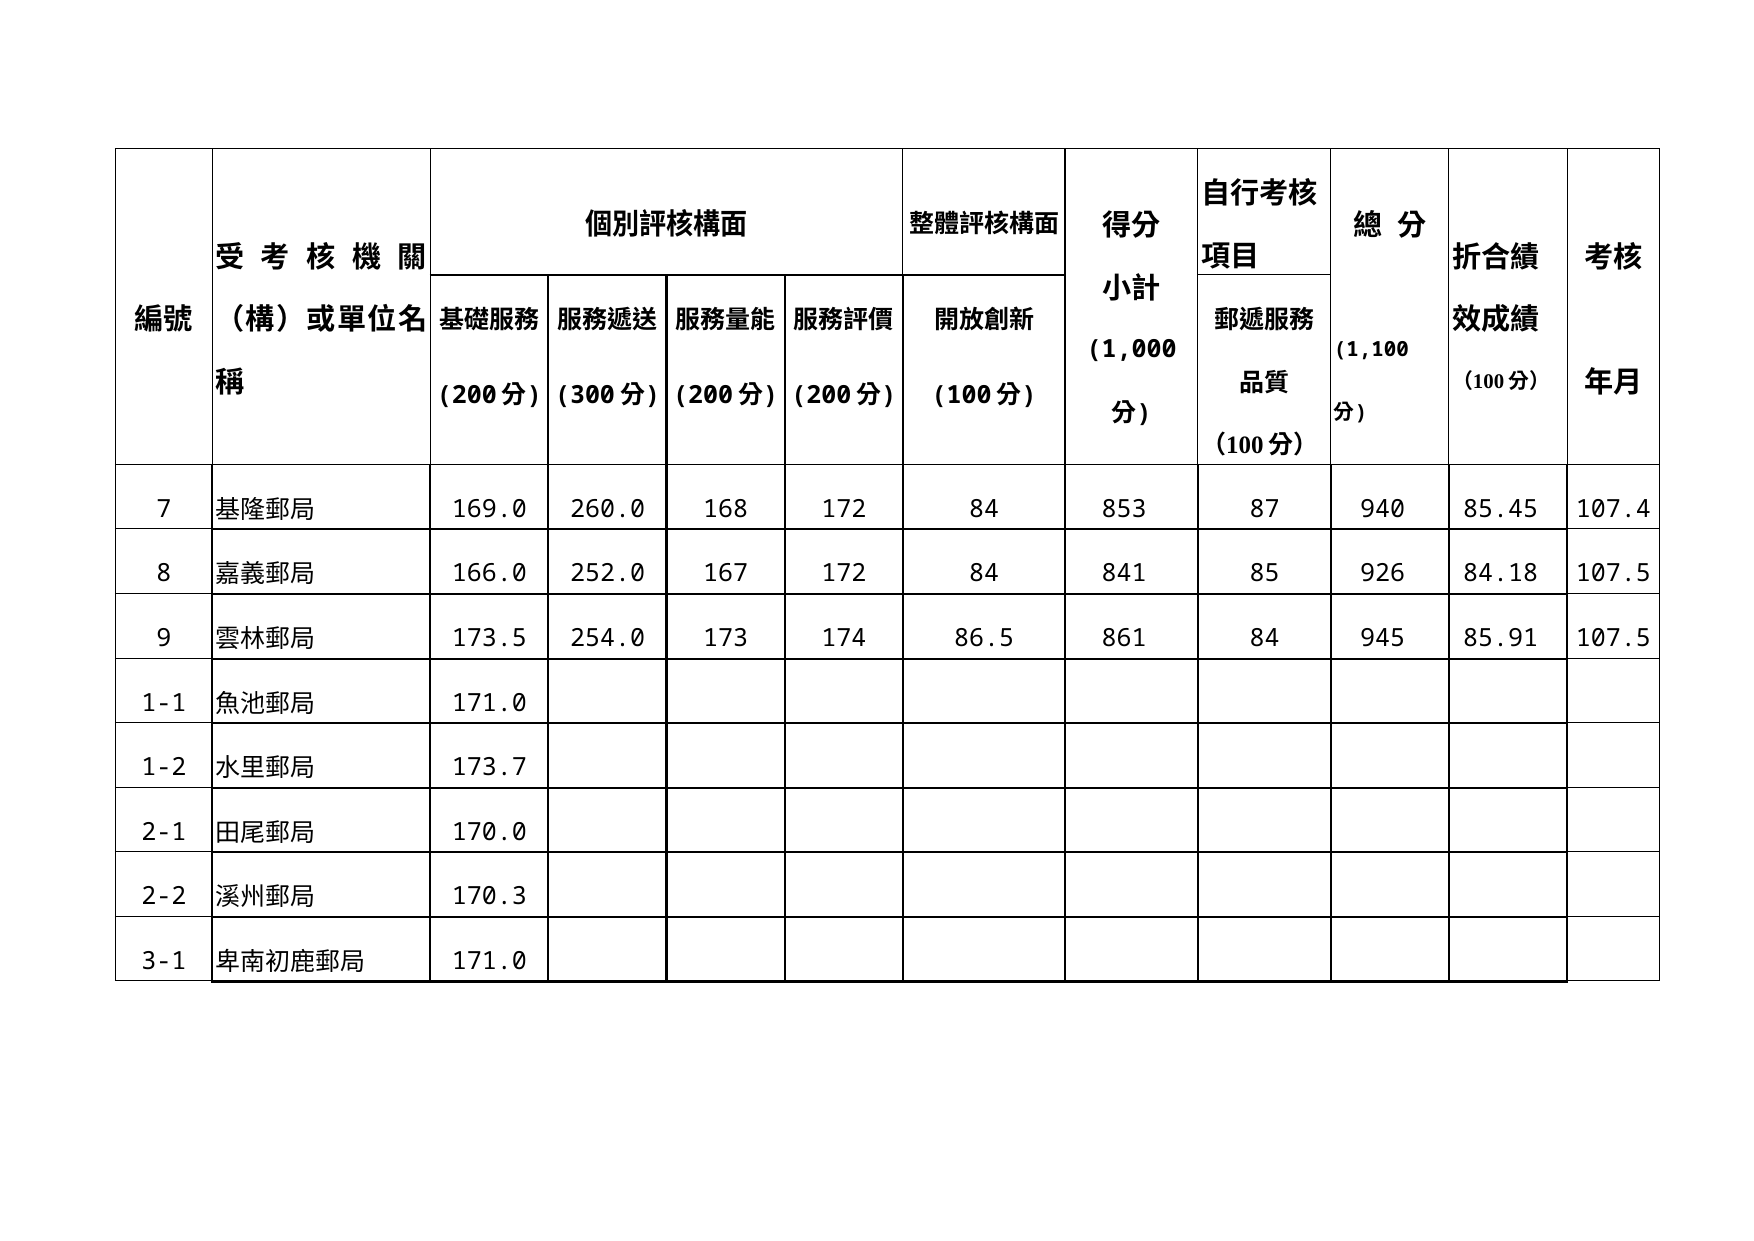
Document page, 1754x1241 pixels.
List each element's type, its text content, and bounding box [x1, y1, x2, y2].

table_cell [1568, 788, 1659, 851]
table_cell [1450, 724, 1566, 787]
table_cell 基隆郵局 [213, 465, 429, 528]
table_cell 1-2 [116, 723, 211, 787]
table_cell 9 [116, 594, 211, 657]
table_cell [1450, 918, 1566, 980]
table_cell [1450, 853, 1566, 916]
table_cell 171.0 [431, 918, 547, 980]
table_cell [904, 918, 1064, 980]
table_cell 940 [1332, 465, 1448, 528]
table_cell 87 [1199, 465, 1330, 528]
table_header 考核 年月 [1568, 149, 1659, 464]
table_cell [786, 789, 902, 851]
table_cell 魚池郵局 [213, 660, 429, 722]
table_cell [786, 724, 902, 787]
table_cell 170.0 [431, 789, 547, 851]
table_header 編號 [116, 149, 212, 464]
table_cell 170.3 [431, 853, 547, 916]
table_cell [1332, 853, 1448, 916]
table_cell [549, 660, 665, 722]
table_cell [1568, 852, 1659, 916]
table_cell 167 [668, 530, 784, 593]
table_cell [904, 853, 1064, 916]
table_cell 173.7 [431, 724, 547, 787]
table_cell [904, 660, 1064, 722]
table_header 受考核機關（構）或單位名稱 [213, 149, 430, 464]
table_cell 86.5 [904, 595, 1064, 657]
table_cell 郵遞服務 品質 （100分） [1198, 275, 1330, 464]
table_cell [904, 789, 1064, 851]
table_cell 166.0 [431, 530, 547, 593]
table_cell 174 [786, 595, 902, 657]
table_cell 169.0 [431, 465, 547, 528]
table_cell 84 [904, 465, 1064, 528]
table_cell [1066, 724, 1197, 787]
table_cell [668, 660, 784, 722]
table_cell 服務評價 (200分) [786, 276, 902, 464]
table_cell [1199, 789, 1330, 851]
table_cell [1066, 918, 1197, 980]
table_cell 85.91 [1450, 595, 1566, 657]
table_cell [549, 853, 665, 916]
table_cell 水里郵局 [213, 724, 429, 787]
table_cell 168 [668, 465, 784, 528]
table_cell [1332, 789, 1448, 851]
table_cell 84.18 [1450, 530, 1566, 593]
table_cell 926 [1332, 530, 1448, 593]
table_cell 開放創新 (100分) [904, 276, 1064, 464]
table_cell [549, 724, 665, 787]
table_cell 861 [1066, 595, 1197, 657]
table_cell [786, 853, 902, 916]
table_cell 服務遞送 (300分) [549, 276, 665, 464]
table_cell [1332, 724, 1448, 787]
table_cell 85.45 [1450, 465, 1566, 528]
table_cell 254.0 [549, 595, 665, 657]
table_cell [904, 724, 1064, 787]
table_cell [668, 853, 784, 916]
table_cell 2-2 [116, 852, 211, 916]
table_cell 8 [116, 529, 211, 593]
table_header 總 分 (1,100分) [1331, 149, 1448, 464]
table_cell 雲林郵局 [213, 595, 429, 657]
table_cell 107.4 [1568, 465, 1659, 528]
table_cell [1568, 723, 1659, 787]
table_header 得分 小計 (1,000分) [1066, 149, 1197, 464]
table_cell [786, 918, 902, 980]
table_cell [786, 660, 902, 722]
table_header 整體評核構面 [903, 149, 1064, 274]
table_cell 3-1 [116, 917, 211, 980]
table_cell [1568, 659, 1659, 722]
table_cell [668, 724, 784, 787]
table_cell [549, 789, 665, 851]
table_cell [1199, 853, 1330, 916]
table_cell 服務量能 (200分) [668, 276, 784, 464]
table_cell [1066, 789, 1197, 851]
table_cell 溪州郵局 [213, 853, 429, 916]
table_cell 85 [1199, 530, 1330, 593]
table_cell 84 [1199, 595, 1330, 657]
table_cell [1066, 660, 1197, 722]
table_cell 嘉義郵局 [213, 530, 429, 593]
table_cell [1199, 724, 1330, 787]
table_cell 107.5 [1568, 594, 1659, 657]
table_header 個別評核構面 [431, 149, 902, 274]
table_cell 84 [904, 530, 1064, 593]
table_cell [1199, 660, 1330, 722]
table_header 自行考核項目 [1198, 149, 1330, 274]
table_cell [1450, 660, 1566, 722]
table_cell 107.5 [1568, 529, 1659, 593]
table_cell [1332, 918, 1448, 980]
table_cell 260.0 [549, 465, 665, 528]
table_cell [668, 789, 784, 851]
table_cell 252.0 [549, 530, 665, 593]
table_cell 853 [1066, 465, 1197, 528]
table_cell [1332, 660, 1448, 722]
table_cell 173 [668, 595, 784, 657]
table_cell 田尾郵局 [213, 789, 429, 851]
table_cell [1066, 853, 1197, 916]
table_cell 7 [116, 465, 211, 528]
table_cell 171.0 [431, 660, 547, 722]
table_cell [668, 918, 784, 980]
table_header 折合績效成績 （100分） [1449, 149, 1567, 464]
table_cell 基礎服務 (200分) [431, 276, 547, 464]
table_cell [549, 918, 665, 980]
table_cell 1-1 [116, 659, 211, 722]
table_cell 945 [1332, 595, 1448, 657]
table_cell 841 [1066, 530, 1197, 593]
table_cell 172 [786, 530, 902, 593]
table_cell 172 [786, 465, 902, 528]
table_cell 173.5 [431, 595, 547, 657]
table_cell 2-1 [116, 788, 211, 851]
table_cell [1568, 917, 1659, 980]
table_cell [1199, 918, 1330, 980]
table_cell [1450, 789, 1566, 851]
table_cell 卑南初鹿郵局 [213, 918, 429, 980]
